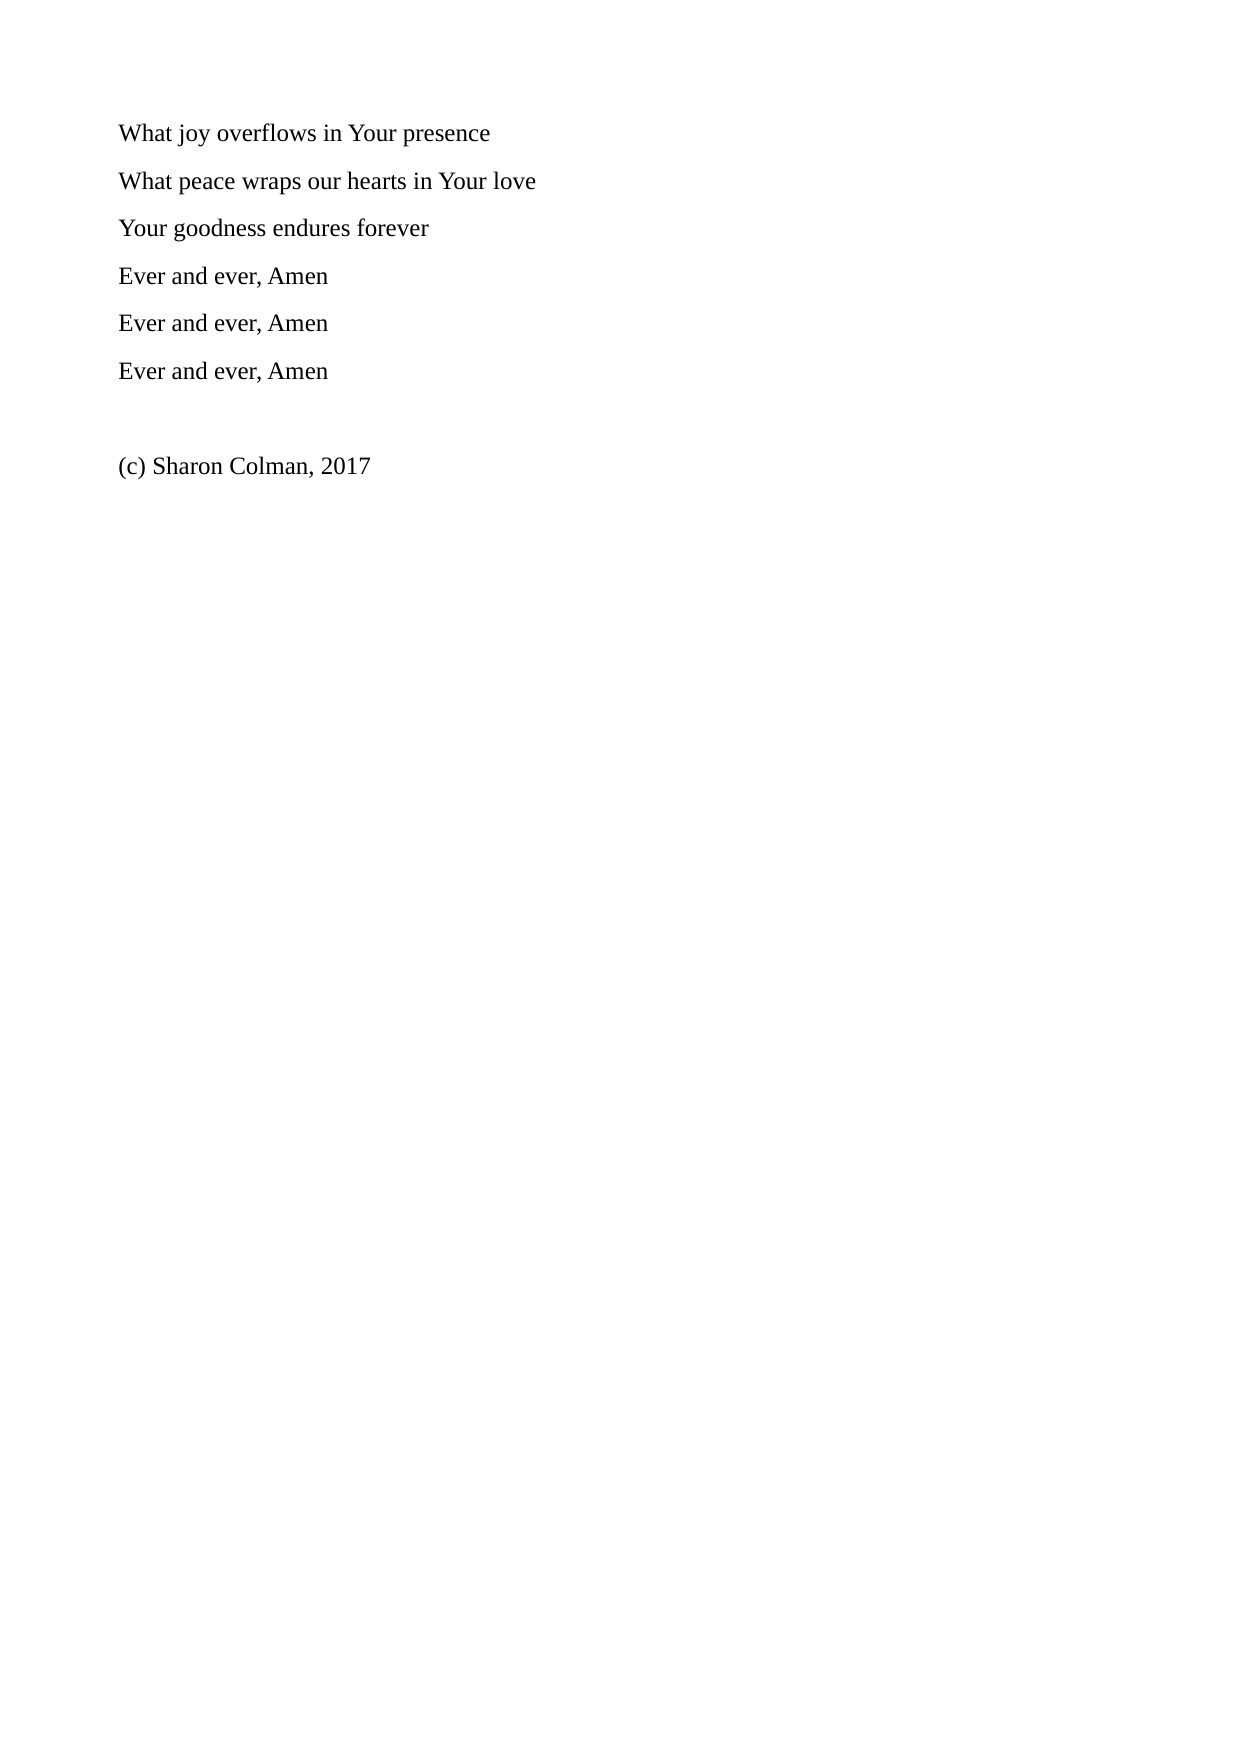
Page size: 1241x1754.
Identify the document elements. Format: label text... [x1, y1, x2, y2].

text (c) Sharon Colman, 2017 [118, 451, 1122, 480]
text Ever and ever, Amen [118, 356, 1122, 385]
text Ever and ever, Amen [118, 261, 1122, 290]
text What joy overflows in Your presence [118, 118, 1122, 147]
text Ever and ever, Amen [118, 308, 1122, 337]
text Your goodness endures forever [118, 213, 1122, 242]
text What peace wraps our hearts in Your love [118, 166, 1122, 194]
